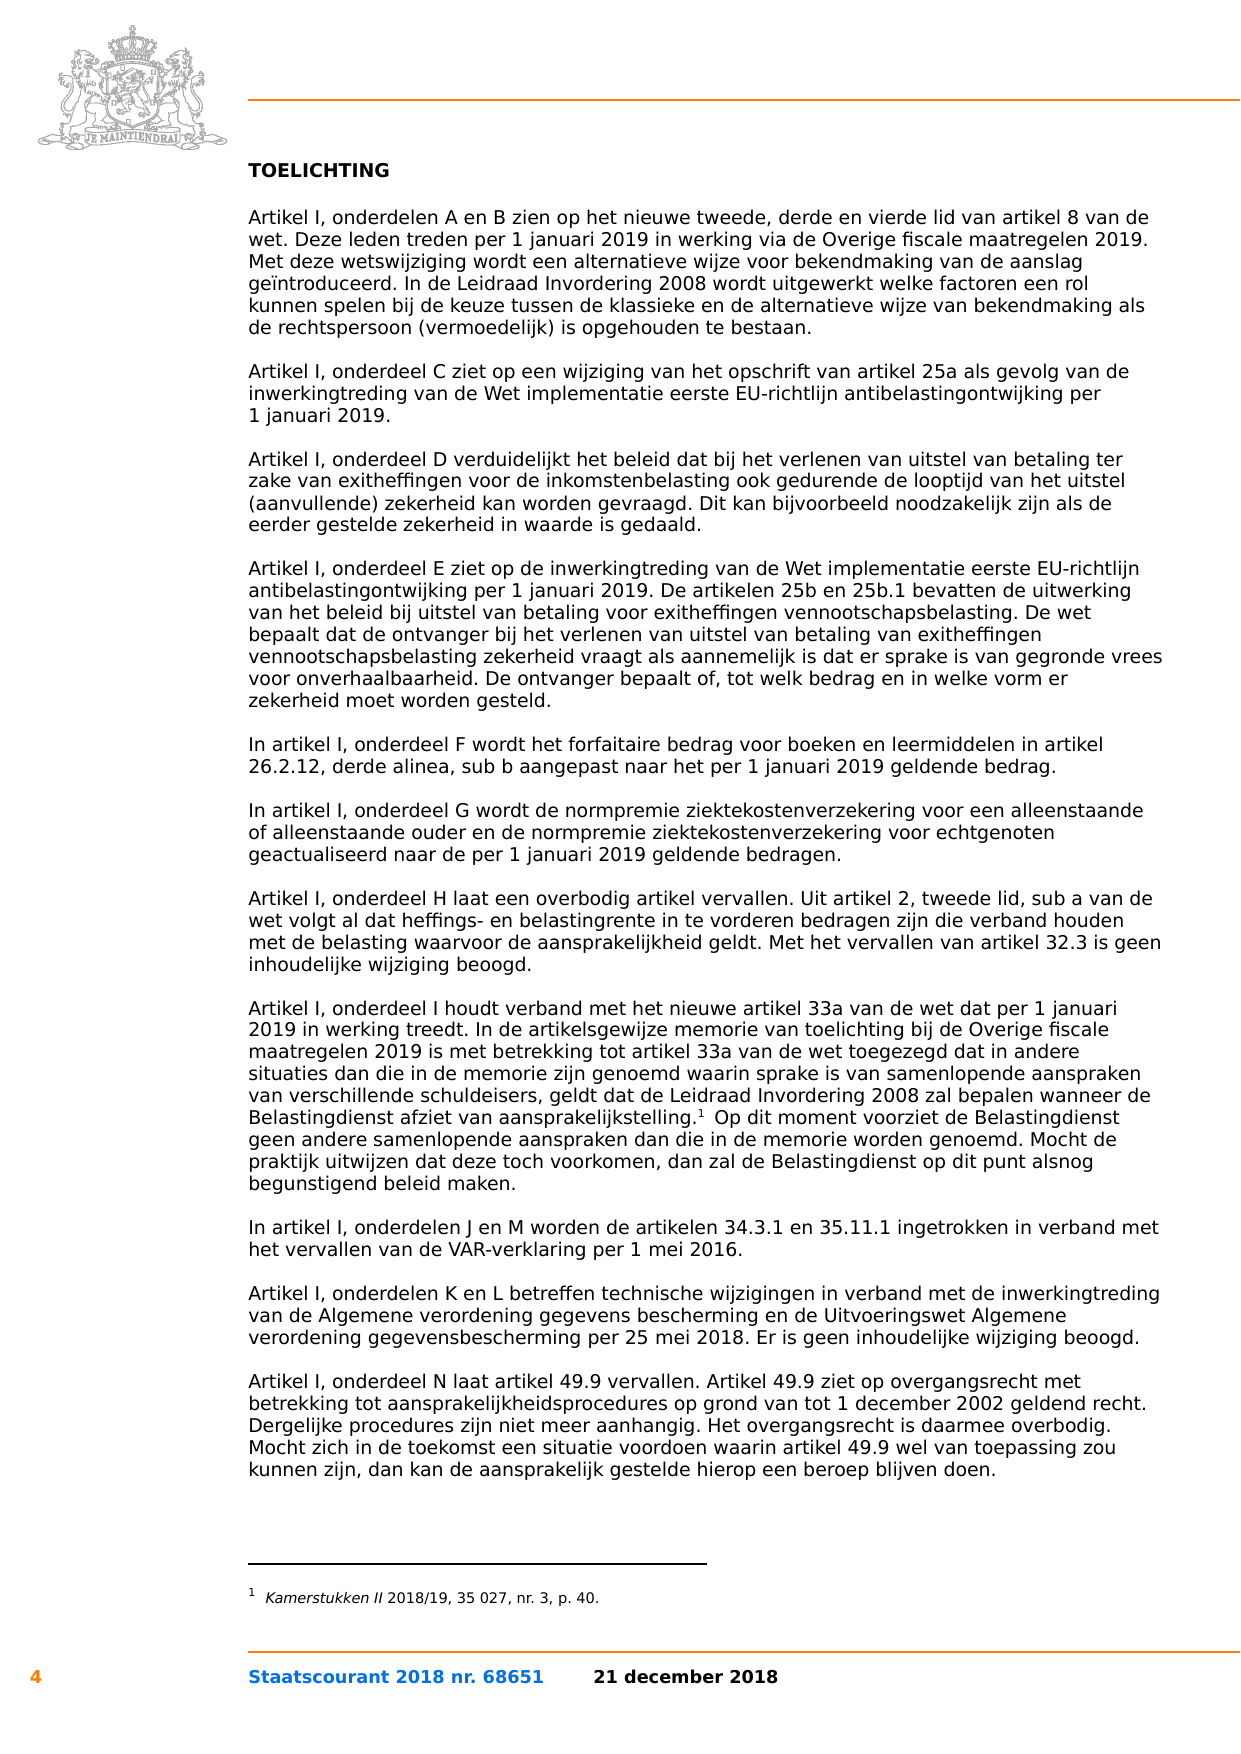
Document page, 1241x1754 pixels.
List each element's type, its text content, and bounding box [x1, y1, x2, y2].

text Artikel I, onderdeel I houdt verband met het nieuwe artikel 33a van de wet dat per 1 januari 2019 in werking treedt. In de artikelsgewijze memorie van toelichting bij de Overige fiscale maatregelen 2019 is met betrekking tot artikel 33a van de wet toegezegd dat in andere situaties dan die in de memorie zijn genoemd waarin sprake is van samenlopende aanspraken van verschillende schuldeisers, geldt dat de Leidraad Invordering 2008 zal bepalen wanneer de Belastingdienst afziet van aansprakelijkstelling. Op dit moment voorziet de Belastingdienst geen andere samenlopende aanspraken dan die in de memorie worden genoemd. Mocht de praktijk uitwijzen dat deze toch voorkomen, dan zal de Belastingdienst op dit punt alsnog begunstigend beleid maken. [248, 997, 1163, 1195]
text Kamerstukken II 2018/19, 35 027, nr. 3, p. 40. [248, 1586, 1163, 1608]
text Artikel I, onderdelen A en B zien op het nieuwe tweede, derde en vierde lid van artikel 8 van de wet. Deze leden treden per 1 januari 2019 in werking via de Overige fiscale maatregelen 2019. Met deze wetswijziging wordt een alternatieve wijze voor bekendmaking van de aanslag geïntroduceerd. In de Leidraad Invordering 2008 wordt uitgewerkt welke factoren een rol kunnen spelen bij de keuze tussen de klassieke en de alternatieve wijze van bekendmaking als de rechtspersoon (vermoedelijk) is opgehouden te bestaan. [248, 207, 1163, 339]
text Artikel I, onderdeel D verduidelijkt het beleid dat bij het verlenen van uitstel van betaling ter zake van exitheffingen voor de inkomstenbelasting ook gedurende de looptijd van het uitstel (aanvullende) zekerheid kan worden gevraagd. Dit kan bijvoorbeeld noodzakelijk zijn als de eerder gestelde zekerheid in waarde is gedaald. [248, 448, 1163, 536]
subtitle TOELICHTING [248, 160, 1163, 182]
text In artikel I, onderdeel F wordt het forfaitaire bedrag voor boeken en leermiddelen in artikel 26.2.12, derde alinea, sub b aangepast naar het per 1 januari 2019 geldende bedrag. [248, 734, 1163, 778]
text Artikel I, onderdeel N laat artikel 49.9 vervallen. Artikel 49.9 ziet op overgangsrecht met betrekking tot aansprakelijkheidsprocedures op grond van tot 1 december 2002 geldend recht. Dergelijke procedures zijn niet meer aanhangig. Het overgangsrecht is daarmee overbodig. Mocht zich in de toekomst een situatie voordoen waarin artikel 49.9 wel van toepassing zou kunnen zijn, dan kan de aansprakelijk gestelde hierop een beroep blijven doen. [248, 1371, 1163, 1481]
text Artikel I, onderdeel H laat een overbodig artikel vervallen. Uit artikel 2, tweede lid, sub a van de wet volgt al dat heffings- en belastingrente in te vorderen bedragen zijn die verband houden met de belasting waarvoor de aansprakelijkheid geldt. Met het vervallen van artikel 32.3 is geen inhoudelijke wijziging beoogd. [248, 888, 1163, 976]
picture [38, 25, 227, 150]
text In artikel I, onderdelen J en M worden de artikelen 34.3.1 en 35.11.1 ingetrokken in verband met het vervallen van de VAR-verklaring per 1 mei 2016. [248, 1217, 1163, 1261]
text Artikel I, onderdelen K en L betreffen technische wijzigingen in verband met de inwerkingtreding van de Algemene verordening gegevens bescherming en de Uitvoeringswet Algemene verordening gegevensbescherming per 25 mei 2018. Er is geen inhoudelijke wijziging beoogd. [248, 1283, 1163, 1349]
text Artikel I, onderdeel E ziet op de inwerkingtreding van de Wet implementatie eerste EU-richtlijn antibelastingontwijking per 1 januari 2019. De artikelen 25b en 25b.1 bevatten de uitwerking van het beleid bij uitstel van betaling voor exitheffingen vennootschapsbelasting. De wet bepaalt dat de ontvanger bij het verlenen van uitstel van betaling van exitheffingen vennootschapsbelasting zekerheid vraagt als aannemelijk is dat er sprake is van gegronde vrees voor onverhaalbaarheid. De ontvanger bepaalt of, tot welk bedrag en in welke vorm er zekerheid moet worden gesteld. [248, 558, 1163, 712]
text Artikel I, onderdeel C ziet op een wijziging van het opschrift van artikel 25a als gevolg van de inwerkingtreding van de Wet implementatie eerste EU-richtlijn antibelastingontwijking per 1 januari 2019. [248, 361, 1163, 427]
text In artikel I, onderdeel G wordt de normpremie ziektekostenverzekering voor een alleenstaande of alleenstaande ouder en de normpremie ziektekostenverzekering voor echtgenoten geactualiseerd naar de per 1 januari 2019 geldende bedragen. [248, 800, 1163, 866]
